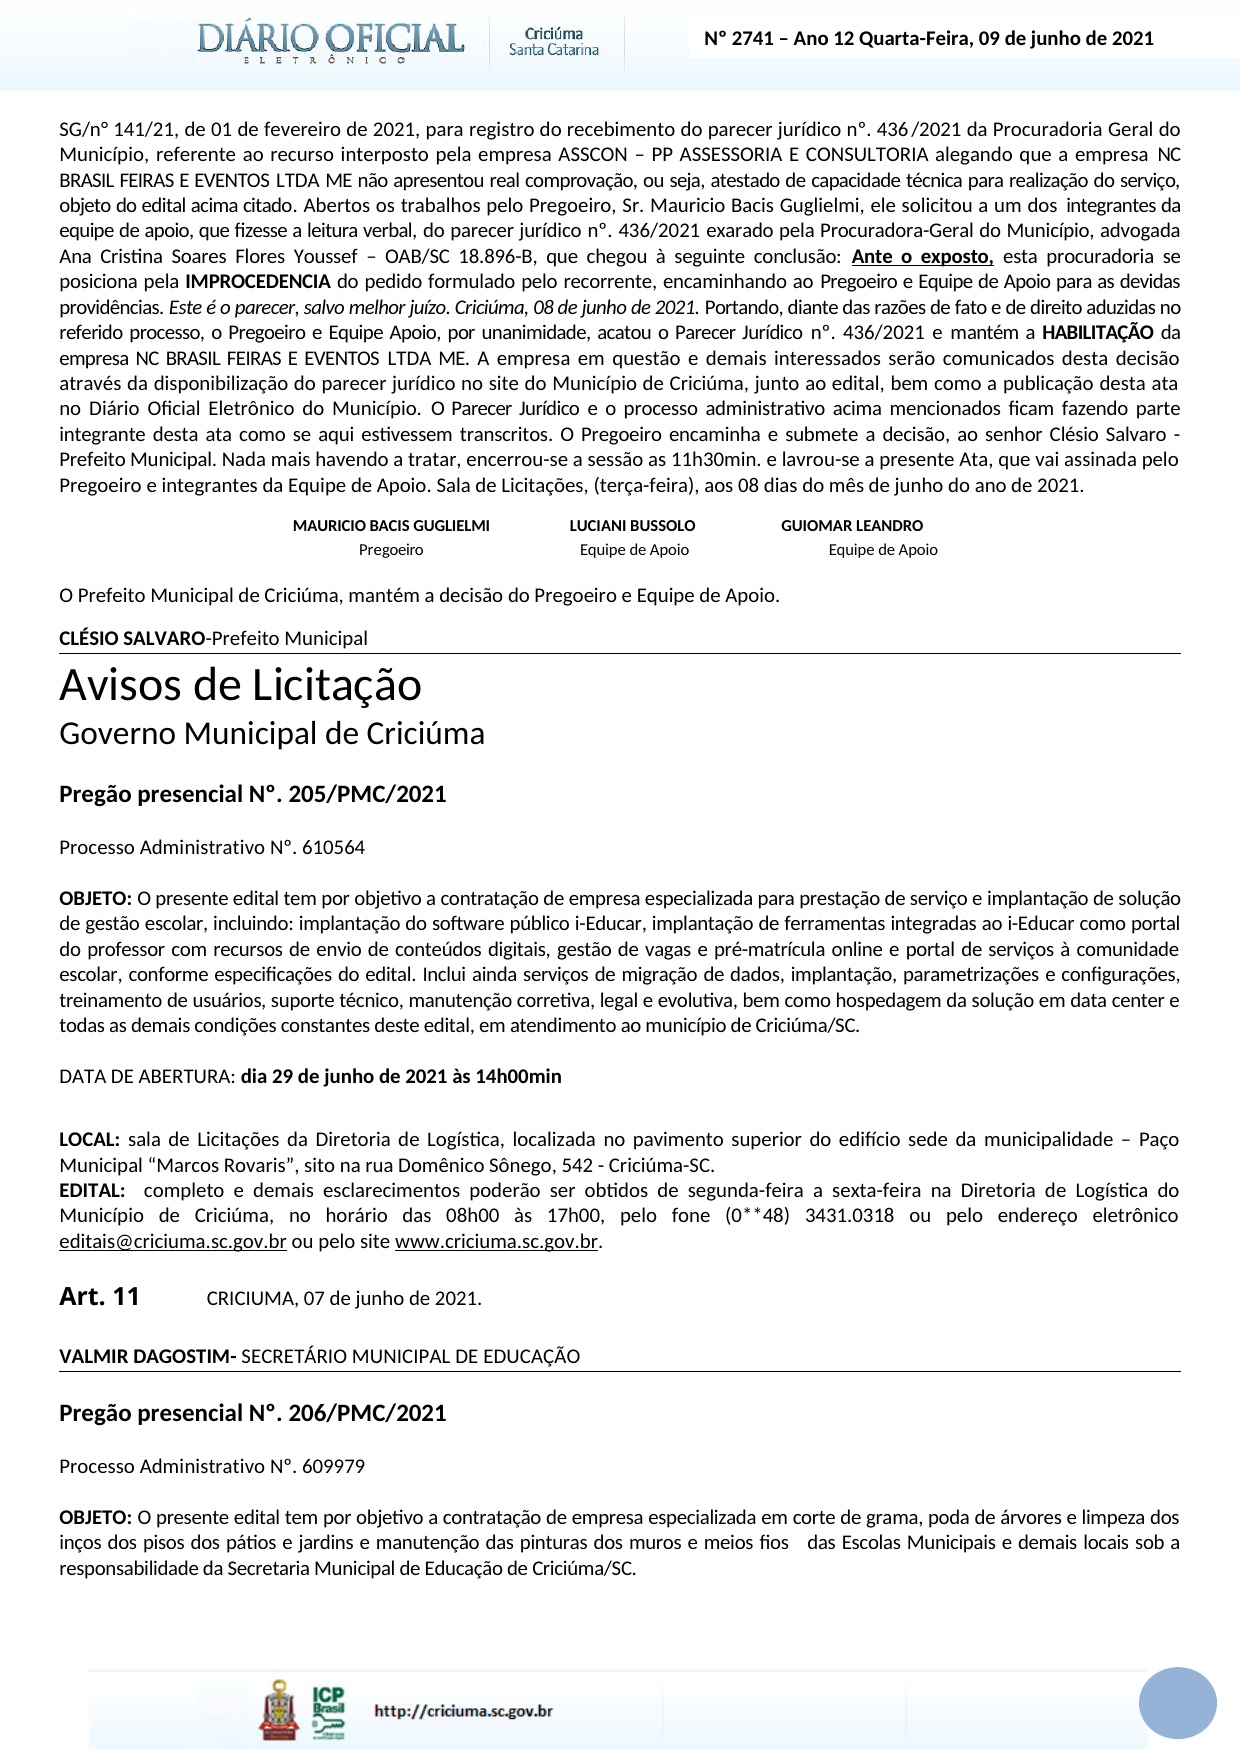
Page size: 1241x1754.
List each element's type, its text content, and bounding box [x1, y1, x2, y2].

text LOCAL: sala de Licitações da Diretoria de Logística, localizada no pavimento superior do edifício sede da municipalidade – Paço Municipal “Marcos Rovaris”, sito na rua Domênico Sônego, 542 - Criciúma-SC. [59, 1126, 1181, 1177]
text O Prefeito Municipal de Criciúma, mantém a decisão do Pregoeiro e Equipe de Apoio. [59, 582, 1181, 607]
text OBJETO: O presente edital tem por objetivo a contratação de empresa especializada em corte de grama, poda de árvores e limpeza dos inços dos pisos dos pátios e jardins e manutenção das pinturas dos muros e meios fios das Escolas Municipais e demais locais sob a responsabilidade da Secretaria Municipal de Educação de Criciúma/SC. [59, 1504, 1181, 1580]
text Processo Administrativo Nº. 609979 [59, 1453, 1181, 1478]
table_cell Equipe de Apoio [738, 539, 974, 562]
text Processo Administrativo Nº. 610564 [59, 834, 1181, 860]
text Avisos de Licitação [59, 654, 1181, 712]
table_cell Pregoeiro [251, 539, 531, 562]
table_header LUCIANI BUSSOLO [531, 515, 737, 539]
text EDITAL: completo e demais esclarecimentos poderão ser obtidos de segunda-feira a sexta-feira na Diretoria de Logística do Município de Criciúma, no horário das 08h00 às 17h00, pelo fone (0**48) 3431.0318 ou pelo endereço eletrônico editais@criciuma.sc.gov.br ou pelo site www.criciuma.sc.gov.br. [59, 1177, 1181, 1253]
table_cell Equipe de Apoio [531, 539, 737, 562]
text OBJETO: O presente edital tem por objetivo a contratação de empresa especializada para prestação de serviço e implantação de solução de gestão escolar, incluindo: implantação do software público i-Educar, implantação de ferramentas integradas ao i-Educar como portal do professor com recursos de envio de conteúdos digitais, gestão de vagas e pré-matrícula online e portal de serviços à comunidade escolar, conforme especificações do edital. Inclui ainda serviços de migração de dados, implantação, parametrizações e configurações, treinamento de usuários, suporte técnico, manutenção corretiva, legal e evolutiva, bem como hospedagem da solução em data center e todas as demais condições constantes deste edital, em atendimento ao município de Criciúma/SC. [59, 885, 1181, 1038]
text DATA DE ABERTURA: dia 29 de junho de 2021 às 14h00min [59, 1063, 1181, 1088]
text Pregão presencial Nº. 206/PMC/2021 [59, 1397, 1181, 1428]
text Governo Municipal de Criciúma [59, 712, 1181, 753]
text CRICIUMA, 07 de junho de 2021. [59, 1279, 1181, 1313]
table_header MAURICIO BACIS GUGLIELMI [251, 515, 531, 539]
text Pregão presencial Nº. 205/PMC/2021 [59, 778, 1181, 809]
text SG/n° 141/21, de 01 de fevereiro de 2021, para registro do recebimento do parecer jurídico nº. 436/2021 da Procuradoria Geral do Município, referente ao recurso interposto pela empresa ASSCON – PP ASSESSORIA E CONSULTORIA alegando que a empresa NC BRASIL FEIRAS E EVENTOS LTDA ME não apresentou real comprovação, ou seja, atestado de capacidade técnica para realização do serviço, objeto do edital acima citado. Abertos os trabalhos pelo Pregoeiro, Sr. Mauricio Bacis Guglielmi, ele solicitou a um dos integrantes da equipe de apoio, que fizesse a leitura verbal, do parecer jurídico nº. 436/2021 exarado pela Procuradora-Geral do Município, advogada Ana Cristina Soares Flores Youssef – OAB/SC 18.896-B, que chegou à seguinte conclusão: Ante o exposto, esta procuradoria se posiciona pela IMPROCEDENCIA do pedido formulado pelo recorrente, encaminhando ao Pregoeiro e Equipe de Apoio para as devidas providências. Este é o parecer, salvo melhor juízo. Criciúma, 08 de junho de 2021. Portando, diante das razões de fato e de direito aduzidas no referido processo, o Pregoeiro e Equipe Apoio, por unanimidade, acatou o Parecer Jurídico nº. 436/2021 e mantém a HABILITAÇÃO da empresa NC BRASIL FEIRAS E EVENTOS LTDA ME. A empresa em questão e demais interessados serão comunicados desta decisão através da disponibilização do parecer jurídico no site do Município de Criciúma, junto ao edital, bem como a publicação desta ata no Diário Oficial Eletrônico do Município. O Parecer Jurídico e o processo administrativo acima mencionados ficam fazendo parte integrante desta ata como se aqui estivessem transcritos. O Pregoeiro encaminha e submete a decisão, ao senhor Clésio Salvaro - Prefeito Municipal. Nada mais havendo a tratar, encerrou-se a sessão as 11h30min. e lavrou-se a presente Ata, que vai assinada pelo Pregoeiro e integrantes da Equipe de Apoio. Sala de Licitações, (terça-feira), aos 08 dias do mês de junho do ano de 2021. [59, 116, 1181, 497]
text VALMIR DAGOSTIM- SECRETÁRIO MUNICIPAL DE EDUCAÇÃO [59, 1343, 1181, 1371]
table_header GUIOMAR LEANDRO [738, 515, 974, 539]
text CLÉSIO SALVARO-Prefeito Municipal [59, 625, 1181, 653]
